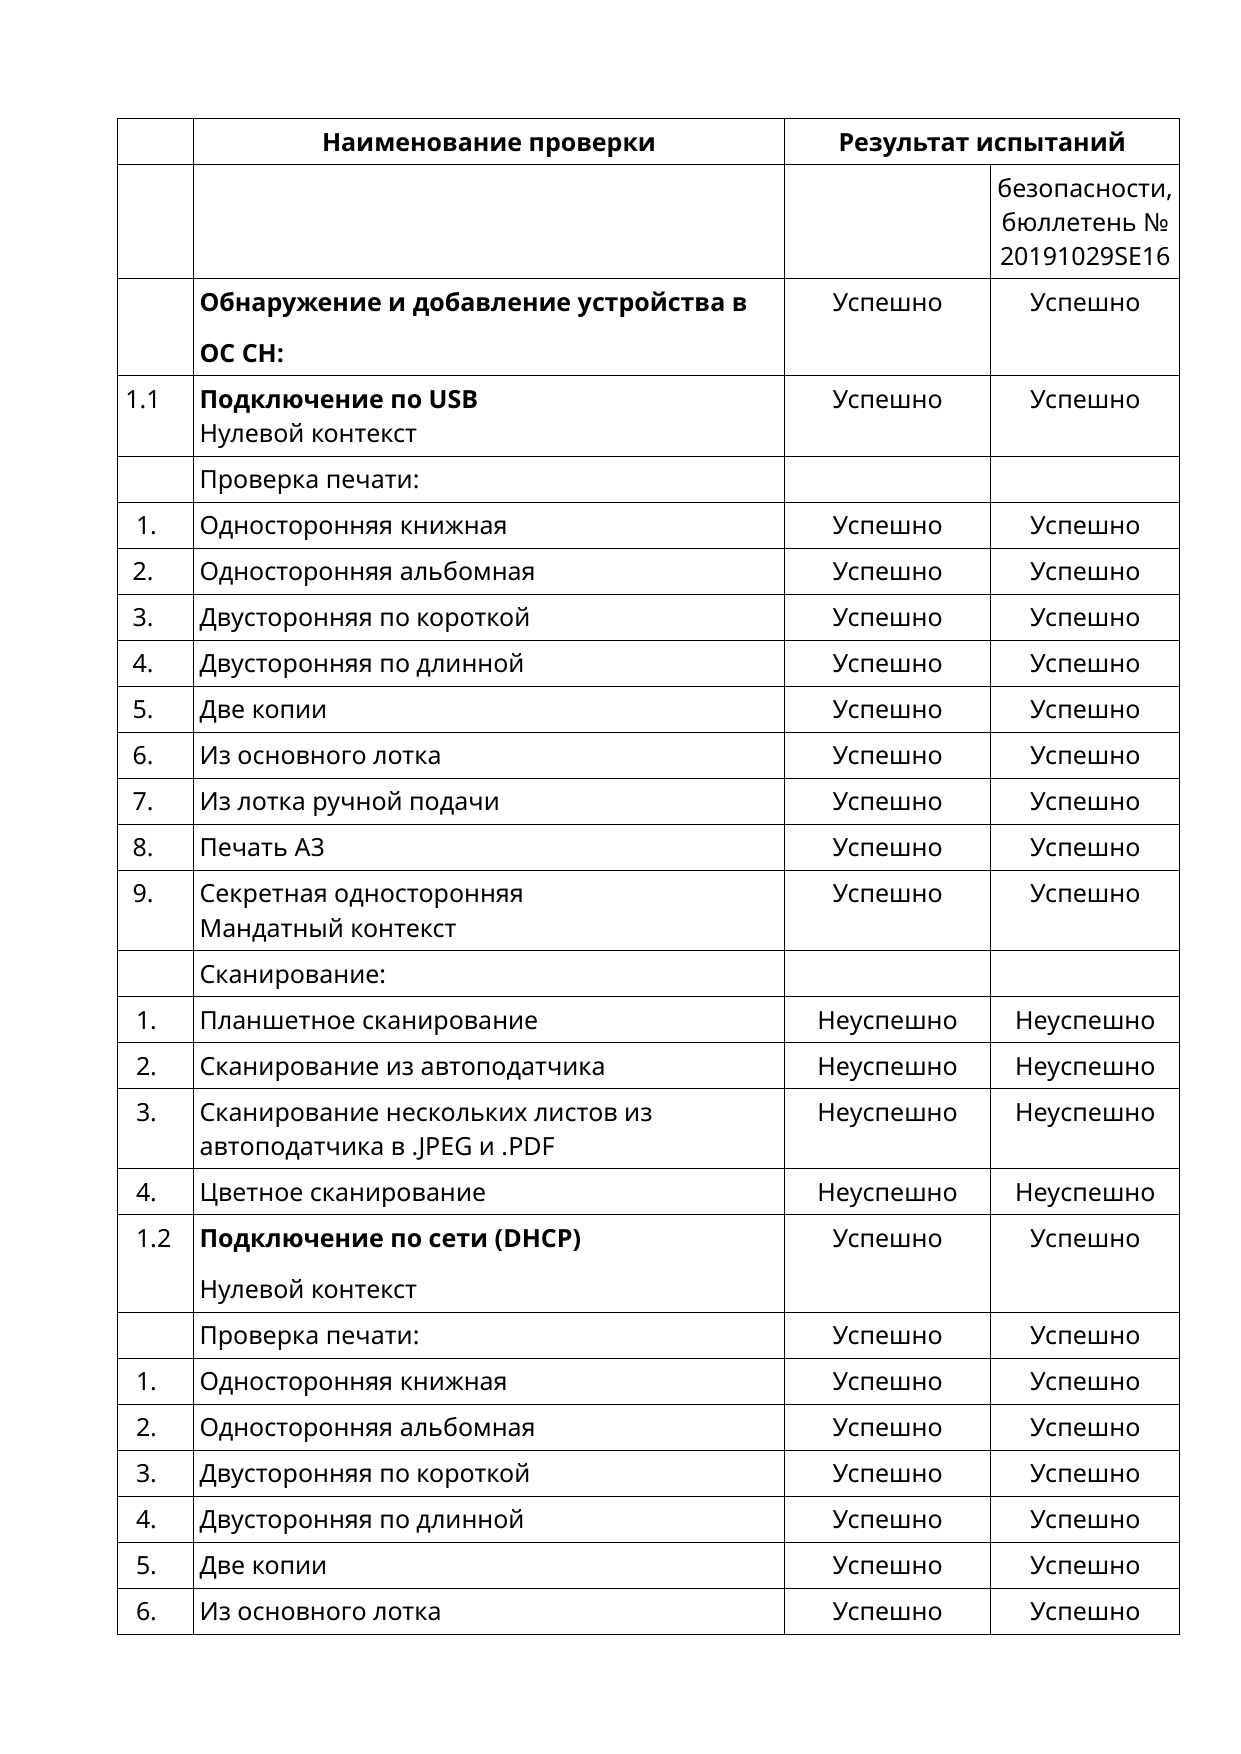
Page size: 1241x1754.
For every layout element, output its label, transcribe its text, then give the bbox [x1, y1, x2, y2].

table_cell [785, 165, 990, 278]
table_cell Проверка печати: [194, 1313, 784, 1357]
table_cell Печать А3 [194, 825, 784, 870]
table_cell Успешно [991, 1543, 1179, 1588]
table_cell Успешно [991, 825, 1179, 870]
table_cell Успешно [785, 1405, 990, 1449]
table_cell Успешно [785, 279, 990, 375]
table_cell Успешно [991, 687, 1179, 732]
table_cell Успешно [785, 1543, 990, 1588]
table_cell [785, 457, 990, 502]
table_cell Планшетное сканирование [194, 997, 784, 1042]
table_cell Успешно [785, 1451, 990, 1496]
table_cell Двусторонняя по длинной [194, 1497, 784, 1542]
table_cell [118, 687, 193, 732]
table_cell 4. [118, 1169, 193, 1214]
table_cell Двусторонняя по короткой [194, 1451, 784, 1496]
table_cell 2. [118, 1405, 193, 1449]
table_cell Успешно [785, 641, 990, 686]
table_cell безопасности, бюллетень № 20191029SE16 [991, 165, 1179, 278]
table_cell [118, 733, 193, 778]
table_cell [118, 165, 193, 278]
table_cell Из основного лотка [194, 733, 784, 778]
table_cell 3. [118, 1089, 193, 1168]
table_cell Неуспешно [785, 997, 990, 1042]
table_cell 1. [118, 1359, 193, 1403]
table_cell Успешно [785, 503, 990, 548]
table_cell Неуспешно [991, 1169, 1179, 1214]
table_cell 6. [118, 1589, 193, 1634]
table_cell Обнаружение и добавление устройства в ОС СН: [194, 279, 784, 375]
table_cell Успешно [785, 779, 990, 824]
table_cell Успешно [991, 733, 1179, 778]
table_cell Неуспешно [991, 1089, 1179, 1168]
table_cell Проверка печати: [194, 457, 784, 502]
table_cell Двусторонняя по короткой [194, 595, 784, 640]
table_cell [118, 779, 193, 824]
table_cell Цветное сканирование [194, 1169, 784, 1214]
table_cell Успешно [991, 549, 1179, 594]
table_cell [118, 825, 193, 870]
table_cell Успешно [991, 1451, 1179, 1496]
table_cell Односторонняя альбомная [194, 549, 784, 594]
table_cell 1 [118, 376, 193, 456]
table_cell Неуспешно [991, 1043, 1179, 1088]
table_cell [991, 457, 1179, 502]
table_cell Односторонняя книжная [194, 503, 784, 548]
table_cell Успешно [991, 1405, 1179, 1449]
table_cell Успешно [785, 549, 990, 594]
table_cell Успешно [991, 1497, 1179, 1542]
table_cell Успешно [785, 871, 990, 950]
table_cell Неуспешно [785, 1169, 990, 1214]
table_cell Успешно [991, 1313, 1179, 1357]
table_cell [118, 1313, 193, 1357]
table_cell Успешно [991, 503, 1179, 548]
table_cell Секретная односторонняя Мандатный контекст [194, 871, 784, 950]
table_header Наименование проверки [194, 119, 784, 164]
table_cell Из лотка ручной подачи [194, 779, 784, 824]
table_cell [118, 457, 193, 502]
table_cell [785, 951, 990, 996]
table_cell Успешно [785, 1313, 990, 1357]
table_cell Успешно [991, 595, 1179, 640]
table_cell [194, 165, 784, 278]
table_cell Подключение по сети (DHCP) Нулевой контекст [194, 1215, 784, 1311]
table_cell Успешно [785, 733, 990, 778]
table_cell Успешно [785, 1589, 990, 1634]
table_cell Односторонняя книжная [194, 1359, 784, 1403]
table_cell Неуспешно [785, 1043, 990, 1088]
table_cell Неуспешно [785, 1089, 990, 1168]
table_cell Сканирование из автоподатчика [194, 1043, 784, 1088]
table_cell Успешно [991, 1359, 1179, 1403]
table_cell 3. [118, 1451, 193, 1496]
table_cell Успешно [991, 376, 1179, 456]
table_cell Успешно [991, 641, 1179, 686]
table_cell 1.2 [118, 1215, 193, 1311]
table_cell Сканирование нескольких листов из автоподатчика в .JPEG и .PDF [194, 1089, 784, 1168]
table_cell Успешно [991, 1215, 1179, 1311]
table_cell Успешно [991, 871, 1179, 950]
table_cell Сканирование: [194, 951, 784, 996]
table_cell [118, 871, 193, 950]
table_cell Успешно [785, 376, 990, 456]
table_cell Из основного лотка [194, 1589, 784, 1634]
table_cell Успешно [785, 1497, 990, 1542]
table_cell [118, 595, 193, 640]
table_header Результат испытаний [785, 119, 1179, 164]
table_cell Успешно [785, 687, 990, 732]
table_cell 1. [118, 997, 193, 1042]
table_cell Две копии [194, 687, 784, 732]
table_cell Успешно [785, 595, 990, 640]
table_cell Две копии [194, 1543, 784, 1588]
table_cell Успешно [991, 1589, 1179, 1634]
table_cell Успешно [785, 1215, 990, 1311]
table_cell Односторонняя альбомная [194, 1405, 784, 1449]
table_cell 4. [118, 1497, 193, 1542]
table_cell [118, 279, 193, 375]
table_cell Подключение по USB Нулевой контекст [194, 376, 784, 456]
table_cell [991, 951, 1179, 996]
table_cell Успешно [785, 825, 990, 870]
table_cell Неуспешно [991, 997, 1179, 1042]
table_cell Двусторонняя по длинной [194, 641, 784, 686]
table_cell 5. [118, 1543, 193, 1588]
table_cell 1. [118, 503, 193, 548]
table_cell [118, 549, 193, 594]
table_cell Успешно [785, 1359, 990, 1403]
table_cell [118, 951, 193, 996]
table_cell Успешно [991, 779, 1179, 824]
table_cell [118, 641, 193, 686]
table_header [118, 119, 193, 164]
table_cell Успешно [991, 279, 1179, 375]
table_cell 2. [118, 1043, 193, 1088]
